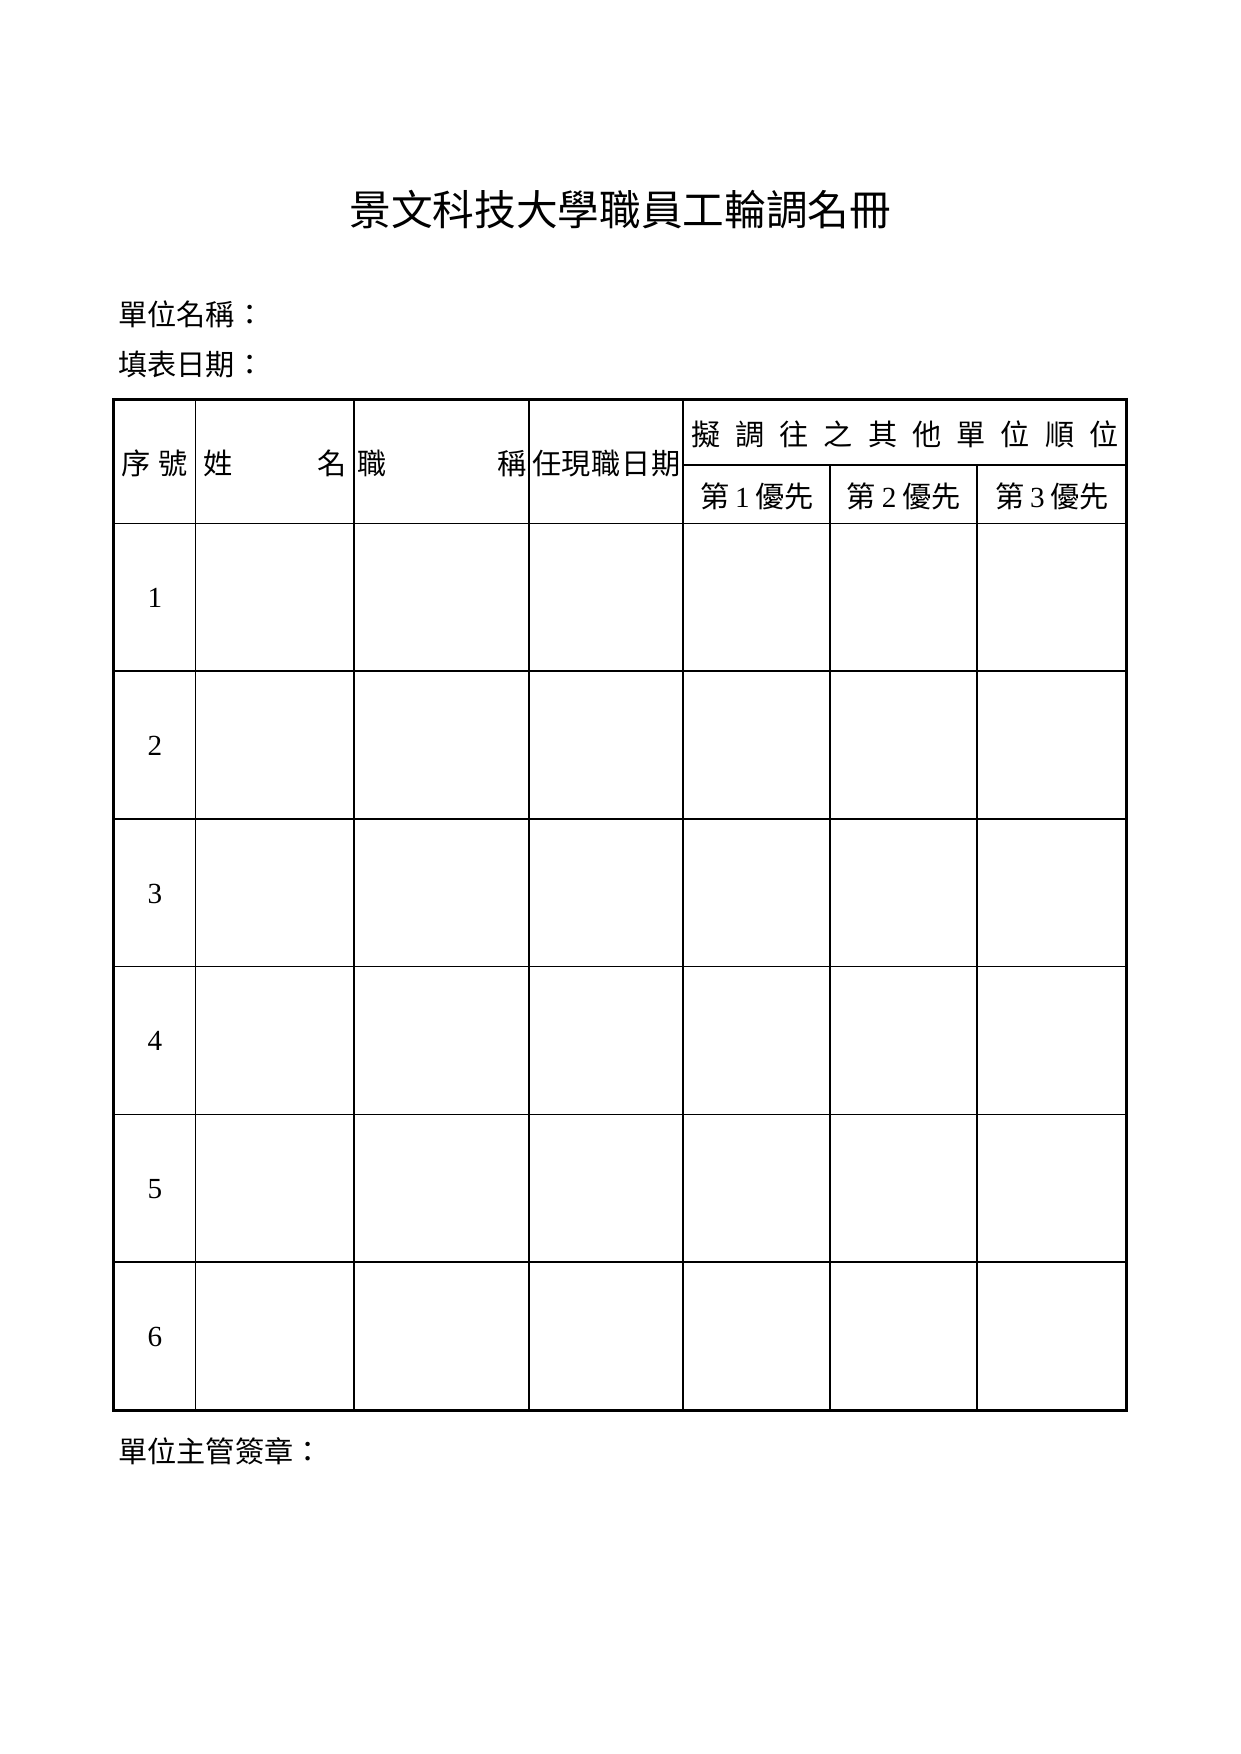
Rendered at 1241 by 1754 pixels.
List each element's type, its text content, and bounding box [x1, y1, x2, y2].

table_cell [530, 1115, 682, 1261]
text 景文科技大學職員工輪調名冊 [118, 177, 1122, 237]
table_cell 第2優先 [831, 466, 976, 523]
text 單位名稱： [118, 285, 1122, 335]
table_cell [831, 1115, 976, 1261]
table_cell [684, 1263, 829, 1409]
table_header 任現職日期 [530, 401, 682, 523]
table_cell [355, 672, 528, 818]
table_cell [530, 524, 682, 670]
table_cell [831, 967, 976, 1113]
table_cell [530, 1263, 682, 1409]
table_cell [831, 1263, 976, 1409]
table_cell 3 [115, 820, 195, 966]
table_cell [684, 524, 829, 670]
table_cell [355, 820, 528, 966]
table_cell 第3優先 [978, 466, 1125, 523]
table_cell [978, 1263, 1125, 1409]
table_cell [684, 820, 829, 966]
table_cell [355, 1263, 528, 1409]
table_cell [196, 524, 353, 670]
table_cell [978, 524, 1125, 670]
table_header 職稱 [355, 401, 528, 523]
table_cell [978, 672, 1125, 818]
table_cell 第1優先 [684, 466, 829, 523]
table_cell [530, 967, 682, 1113]
table_cell [196, 820, 353, 966]
text 單位主管簽章： [118, 1412, 1122, 1474]
table_cell 4 [115, 967, 195, 1113]
table_cell [355, 524, 528, 670]
table_cell [196, 1263, 353, 1409]
table_cell 6 [115, 1263, 195, 1409]
table_cell 2 [115, 672, 195, 818]
table_header 序號 [115, 401, 195, 523]
text 填表日期： [118, 335, 1122, 385]
table_cell [831, 672, 976, 818]
table_cell [196, 967, 353, 1113]
table_cell [978, 1115, 1125, 1261]
table_header 擬調往之其他單位順位 [684, 401, 1125, 464]
table_cell 1 [115, 524, 195, 670]
table_cell [684, 1115, 829, 1261]
table_cell [684, 672, 829, 818]
table_cell [831, 524, 976, 670]
table_cell [355, 967, 528, 1113]
table_cell [684, 967, 829, 1113]
table_cell [978, 820, 1125, 966]
table_cell [530, 672, 682, 818]
table_cell [196, 672, 353, 818]
table_header 姓名 [196, 401, 353, 523]
table_cell [530, 820, 682, 966]
table_cell 5 [115, 1115, 195, 1261]
table_cell [831, 820, 976, 966]
table_cell [355, 1115, 528, 1261]
table_cell [978, 967, 1125, 1113]
table_cell [196, 1115, 353, 1261]
